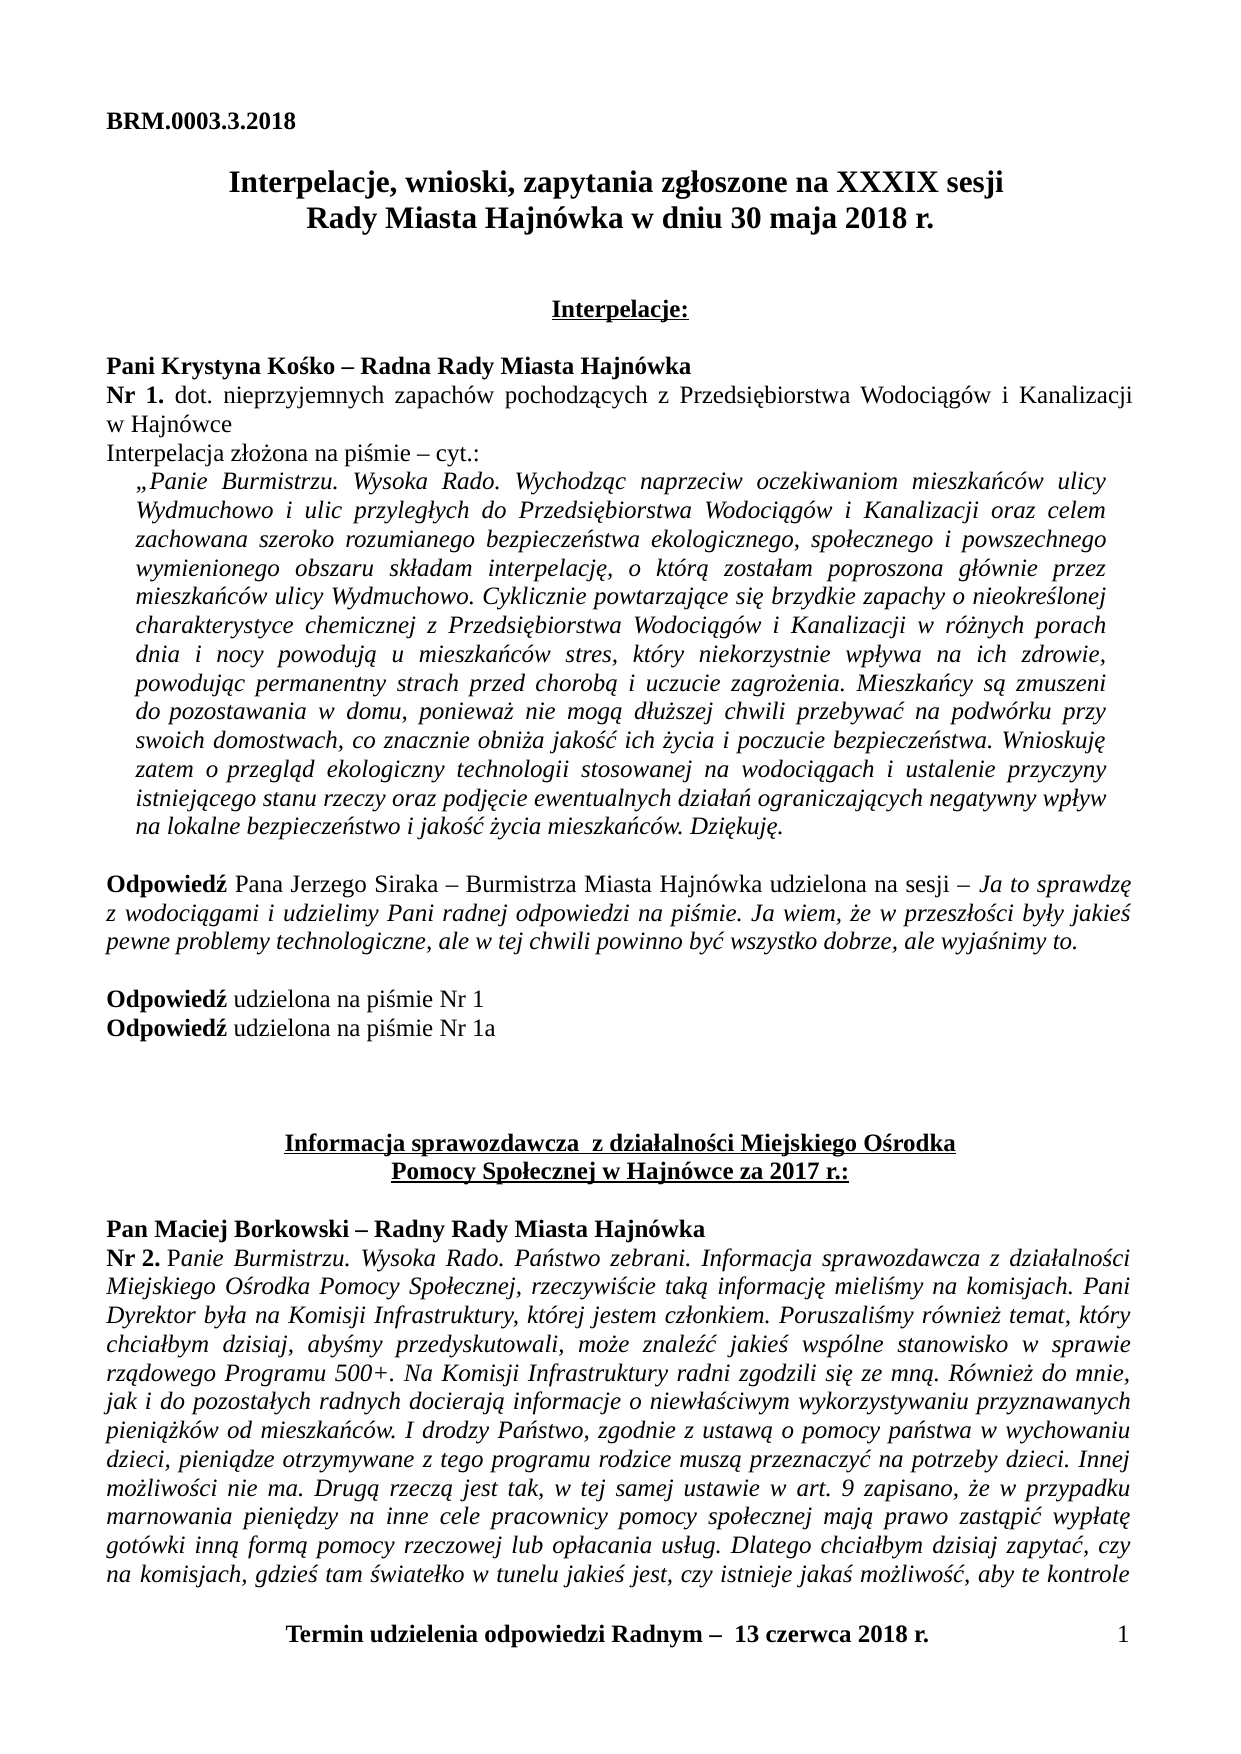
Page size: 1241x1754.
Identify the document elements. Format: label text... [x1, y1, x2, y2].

text Informacja sprawozdawcza z działalności Miejskiego Ośrodka [106, 1128, 1134, 1156]
text Odpowiedź udzielona na piśmie Nr 1 [106, 984, 1134, 1013]
text Odpowiedź Pana Jerzego Siraka – Burmistrza Miasta Hajnówka udzielona na sesji – Ja to sprawdzę z wodociągami i udzielimy Pani radnej odpowiedzi na piśmie. Ja wiem, że w przeszłości były jakieś pewne problemy technologiczne, ale w tej chwili powinno być wszystko dobrze, ale wyjaśnimy to. [106, 869, 1134, 955]
text Interpelacje: [106, 294, 1134, 323]
text Nr 2. Panie Burmistrzu. Wysoka Rado. Państwo zebrani. Informacja sprawozdawcza z działalności Miejskiego Ośrodka Pomocy Społecznej, rzeczywiście taką informację mieliśmy na komisjach. Pani Dyrektor była na Komisji Infrastruktury, której jestem członkiem. Poruszaliśmy również temat, który chciałbym dzisiaj, abyśmy przedyskutowali, może znaleźć jakieś wspólne stanowisko w sprawie rządowego Programu 500+. Na Komisji Infrastruktury radni zgodzili się ze mną. Również do mnie, jak i do pozostałych radnych docierają informacje o niewłaściwym wykorzystywaniu przyznawanych pieniążków od mieszkańców. I drodzy Państwo, zgodnie z ustawą o pomocy państwa w wychowaniu dzieci, pieniądze otrzymywane z tego programu rodzice muszą przeznaczyć na potrzeby dzieci. Innej możliwości nie ma. Drugą rzeczą jest tak, w tej samej ustawie w art. 9 zapisano, że w przypadku marnowania pieniędzy na inne cele pracownicy pomocy społecznej mają prawo zastąpić wypłatę gotówki inną formą pomocy rzeczowej lub opłacania usług. Dlatego chciałbym dzisiaj zapytać, czy na komisjach, gdzieś tam światełko w tunelu jakieś jest, czy istnieje jakaś możliwość, aby te kontrole [106, 1243, 1134, 1588]
text „Panie Burmistrzu. Wysoka Rado. Wychodząc naprzeciw oczekiwaniom mieszkańców ulicy Wydmuchowo i ulic przyległych do Przedsiębiorstwa Wodociągów i Kanalizacji oraz celem zachowana szeroko rozumianego bezpieczeństwa ekologicznego, społecznego i powszechnego wymienionego obszaru składam interpelację, o którą zostałam poproszona głównie przez mieszkańców ulicy Wydmuchowo. Cyklicznie powtarzające się brzydkie zapachy o nieokreślonej charakterystyce chemicznej z Przedsiębiorstwa Wodociągów i Kanalizacji w różnych porach dnia i nocy powodują u mieszkańców stres, który niekorzystnie wpływa na ich zdrowie, powodując permanentny strach przed chorobą i uczucie zagrożenia. Mieszkańcy są zmuszeni do pozostawania w domu, ponieważ nie mogą dłuższej chwili przebywać na podwórku przy swoich domostwach, co znacznie obniża jakość ich życia i poczucie bezpieczeństwa. Wnioskuję zatem o przegląd ekologiczny technologii stosowanej na wodociągach i ustalenie przyczyny istniejącego stanu rzeczy oraz podjęcie ewentualnych działań ograniczających negatywny wpływ na lokalne bezpieczeństwo i jakość życia mieszkańców. Dziękuję. [135, 466, 1110, 840]
text Pomocy Społecznej w Hajnówce za 2017 r.: [106, 1156, 1134, 1185]
text Odpowiedź udzielona na piśmie Nr 1a [106, 1013, 1134, 1041]
text Nr 1. dot. nieprzyjemnych zapachów pochodzących z Przedsiębiorstwa Wodociągów i Kanalizacji w Hajnówce [106, 380, 1134, 438]
text Pani Krystyna Kośko – Radna Rady Miasta Hajnówka [106, 351, 1134, 380]
text Interpelacja złożona na piśmie – cyt.: [106, 438, 1134, 466]
text Pan Maciej Borkowski – Radny Rady Miasta Hajnówka [106, 1214, 1134, 1243]
